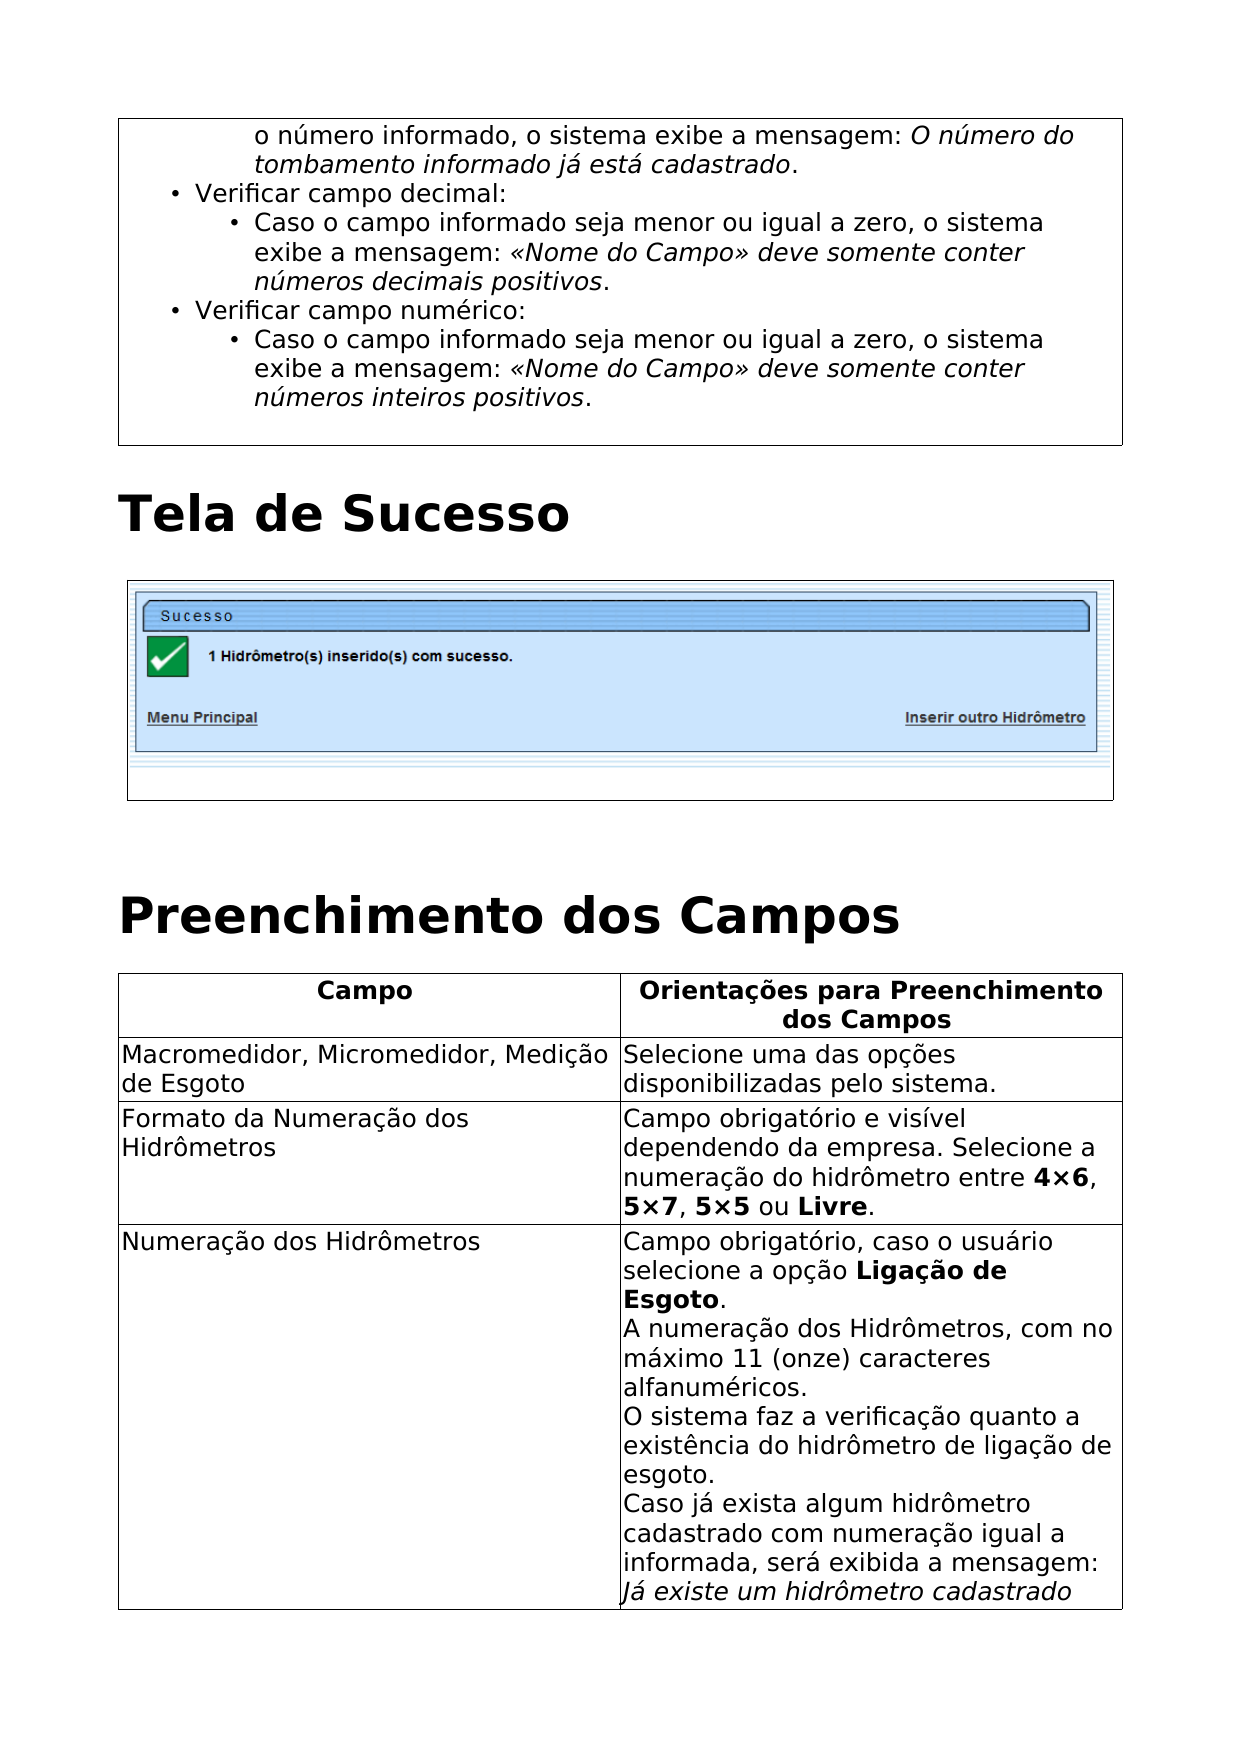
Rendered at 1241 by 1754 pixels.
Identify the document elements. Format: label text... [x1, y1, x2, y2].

table_cell Campo obrigatório e visível dependendo da empresa. Selecione a numeração do hidrômetro entre 4×6, 5×7, 5×5 ou Livre. [621, 1102, 1122, 1224]
table_header Por solicitação da Caern, foram alteradas as funcionalidades de Inserir Hidrômetro, e Manter Hidrômetro, incluindo a funcionalidade Filtrar Hidrômetro, para que a validação do número do hidrômetro seja diferente, caso o hidrômetro a ser cadastrado tenha a função de medir o volume de esgoto. Nestas funcionalidades, foi incluída a opção da Finalidade de Hidrômetro para ligação de esgoto. Neste caso, o sistema libera o campo de numeração para que aceite informações de letras e/ou números sem a validação padronizada, com as opções de Fixo e Faixa indisponíveis. Também por solicitação da Caern, foi incluído o campo Numeração de Hidrômetro (sem parte fixa) na tela de Inserir Hidrômetro. Este campo não terá validação no número do hidrômetro; ou seja, o campo aceitará informações de letras e/ou números sem a validação padronizada, com as opções de Fixo e Faixa indisponíveis. Este novo campo só será visível a partir da combinação de três fatores: O usuário possuir a permissão especial: Permitir informar a numeração livre de hidrômetro; A opção selecionada ser: Micromedidor; O formato escolhido corresponder a: Livre. Atenção: ao selecionar a opção Livre, os campos Fixo e Faixa ficam indisponíveis. Por solicitação da Casal, o campo Formato da Numeração do Hidrômetro, opção Micromedidor, visualiza um novo formato de numeração: 5×7 para os hidrômetros cadastrados. Por solicitação da Caern, o campo Formato da Numeração do Hidrômetro, opção Micromedidor, visualiza um novo formato de numeração: Livre para os novos hidrômetros cadastrados. Neste caso, o sistema libera o campo Numeração do Hidrômetro (sem parte fixa) para que aceite informações de letras e/ou números sem a validação padronizada, com as opções de Fixo e Faixa indisponíveis e o campo Ano de Fabricação habilitado para digitação no formato AAAA. Dito isso, selecione acima uma das três opções: Micromedidor, Macromedidor ou Medição de Esgoto. Depois, complemente as informações para cadastramento, com os campos obrigatórios: Capacidade, Ano de Fabricação, Marca, Data de Aquisição, Finalidade, Classe Metrológica, Diâmetro, Número de Dígitos e Local de Armazenagem. Preencha os demais campos que julgar necessários (para detalhes sobre o preenchimento dos campos clique AQUI) e clique em para realizar a inclusão do hidrômetro. Feito isso, o sistema efetua algumas validações: Verificar existência de dados: Caso não existam dados do hidrômetro no sistema, é exibida a mensagem: Tabela «nome da tabela» inexistente e a operação é cancelada. Caso o sistema esteja sem dados, é exibida a mensagem: Tabela «nome da tabela» sem dados para seleção e a operação é cancelada. Verificar existência do local de armazenagem: Caso o código do local de armazenagem não exista no sistema, é exibida a mensagem: Local de Armazenagem inexistente. Verificar existência do hidrômetro: Caso já exista algum hidrômetro no cadastro com a numeração dentro da faixa informada, o sistema exibe a mensagem: Já existem «quantidade de hidrômetros» hidrômetros com numeração dentro da faixa informada. Verificar existência da Numeração do Hidrômetro (sem parte fixa): Caso a Numeração do Hidrômetro informado já exista, o sistema exibe a mensagem: O número informado já está cadastrado. Verificar preenchimento dos campos: Caso o usuário não informe ou selecione o conteúdo de algum campo necessário ao cadastramento do conjunto de hidrômetros, o sistema exibe a mensagem: Informe «nome do campo que não foi preenchido ou selecionado». A capacidade na tabela de hidrômetro deve ser correspondente à capacidade selecionada e igual ao primeiro caractere do número fixo informado; caso contrário o sistema exibe a mensagem: Capacidade selecionada incompatível com número Fixo. A marca na tabela de hidrômetro deve ser correspondente à marca selecionada e igual ao último caractere do número fixo informado; caso contrário o sistema exibe a mensagem: Marca selecionada incompatível com número Fixo. Verificar confirmação do cadastramento: Caso o usuário não confirme o cadastramento, o sistema retorna à tela inicial da funcionalidade. Verificar sucesso da transação: Caso o código de retorno da operação efetuada no banco de dados seja diferente de zero, o sistema exibe a mensagem conforme o código de retorno; caso contrário, exibe a mensagem «descrição da função» efetuada com sucesso. Foram cadastrados «quantidade de hidrômetros» hidrômetros. Monta ano de fabricação: O ano de fabricação tem 4 (quatro) caracteres. Caso o número formado pelo segundo e terceiro caractere do número fixo seja maior ou igual a 85 o sistema move 19 para os dois primeiros; caso este número formado seja maior ou igual a 00 e menor ou igual ao ano corrente, move 20 para os dois primeiros. Caso contrário o sistema exibe a mensagem: Ano de fabricação inválido. Validar data de aquisição: Caso o usuário informe o ano da data de aquisição menor que o ano da fabricação, o sistema exibe a mensagem: O ano da data de aquisição deve ser maior ou igual que o ano da data de fabricação. Validar ano de fabricação: Caso o ano de fabricação seja maior que o atual o sistema exibe a mensagem: Ano de fabricação do(s) hidrômetro(s) deve ser menor ou igual ao ano corrente. Caso o ano de fabricação seja menor que 1985 o sistema exibe a mensagem: Ano de fabricação não pode ser inferior a 1985. Verificar existência do número do tombamento: Caso o número do tombamento seja alterado e já exista no sistema o número informado, o sistema exibe a mensagem: O número do tombamento informado já está cadastrado. Verificar campo decimal: Caso o campo informado seja menor ou igual a zero, o sistema exibe a mensagem: «Nome do Campo» deve somente conter números decimais positivos. Verificar campo numérico: Caso o campo informado seja menor ou igual a zero, o sistema exibe a mensagem: «Nome do Campo» deve somente conter números inteiros positivos. [119, 119, 1122, 445]
table_header Orientações para Preenchimento dos Campos [621, 974, 1122, 1037]
table_cell Selecione uma das opções disponibilizadas pelo sistema. [621, 1038, 1122, 1101]
table_cell Campo obrigatório, caso o usuário selecione a opção Ligação de Esgoto. A numeração dos Hidrômetros, com no máximo 11 (onze) caracteres alfanuméricos. O sistema faz a verificação quanto a existência do hidrômetro de ligação de esgoto. Caso já exista algum hidrômetro cadastrado com numeração igual a informada, será exibida a mensagem: Já existe um hidrômetro cadastrado [621, 1225, 1122, 1609]
table_cell Macromedidor, Micromedidor, Medição de Esgoto [119, 1038, 620, 1101]
picture [129, 582, 1111, 768]
table_header [128, 581, 1113, 800]
subtitle Preenchimento dos Campos [118, 887, 1122, 946]
table_cell Formato da Numeração dos Hidrômetros [119, 1102, 620, 1224]
table_cell Numeração dos Hidrômetros [119, 1225, 620, 1609]
subtitle Tela de Sucesso [118, 485, 1122, 543]
table_header Campo [119, 974, 620, 1037]
